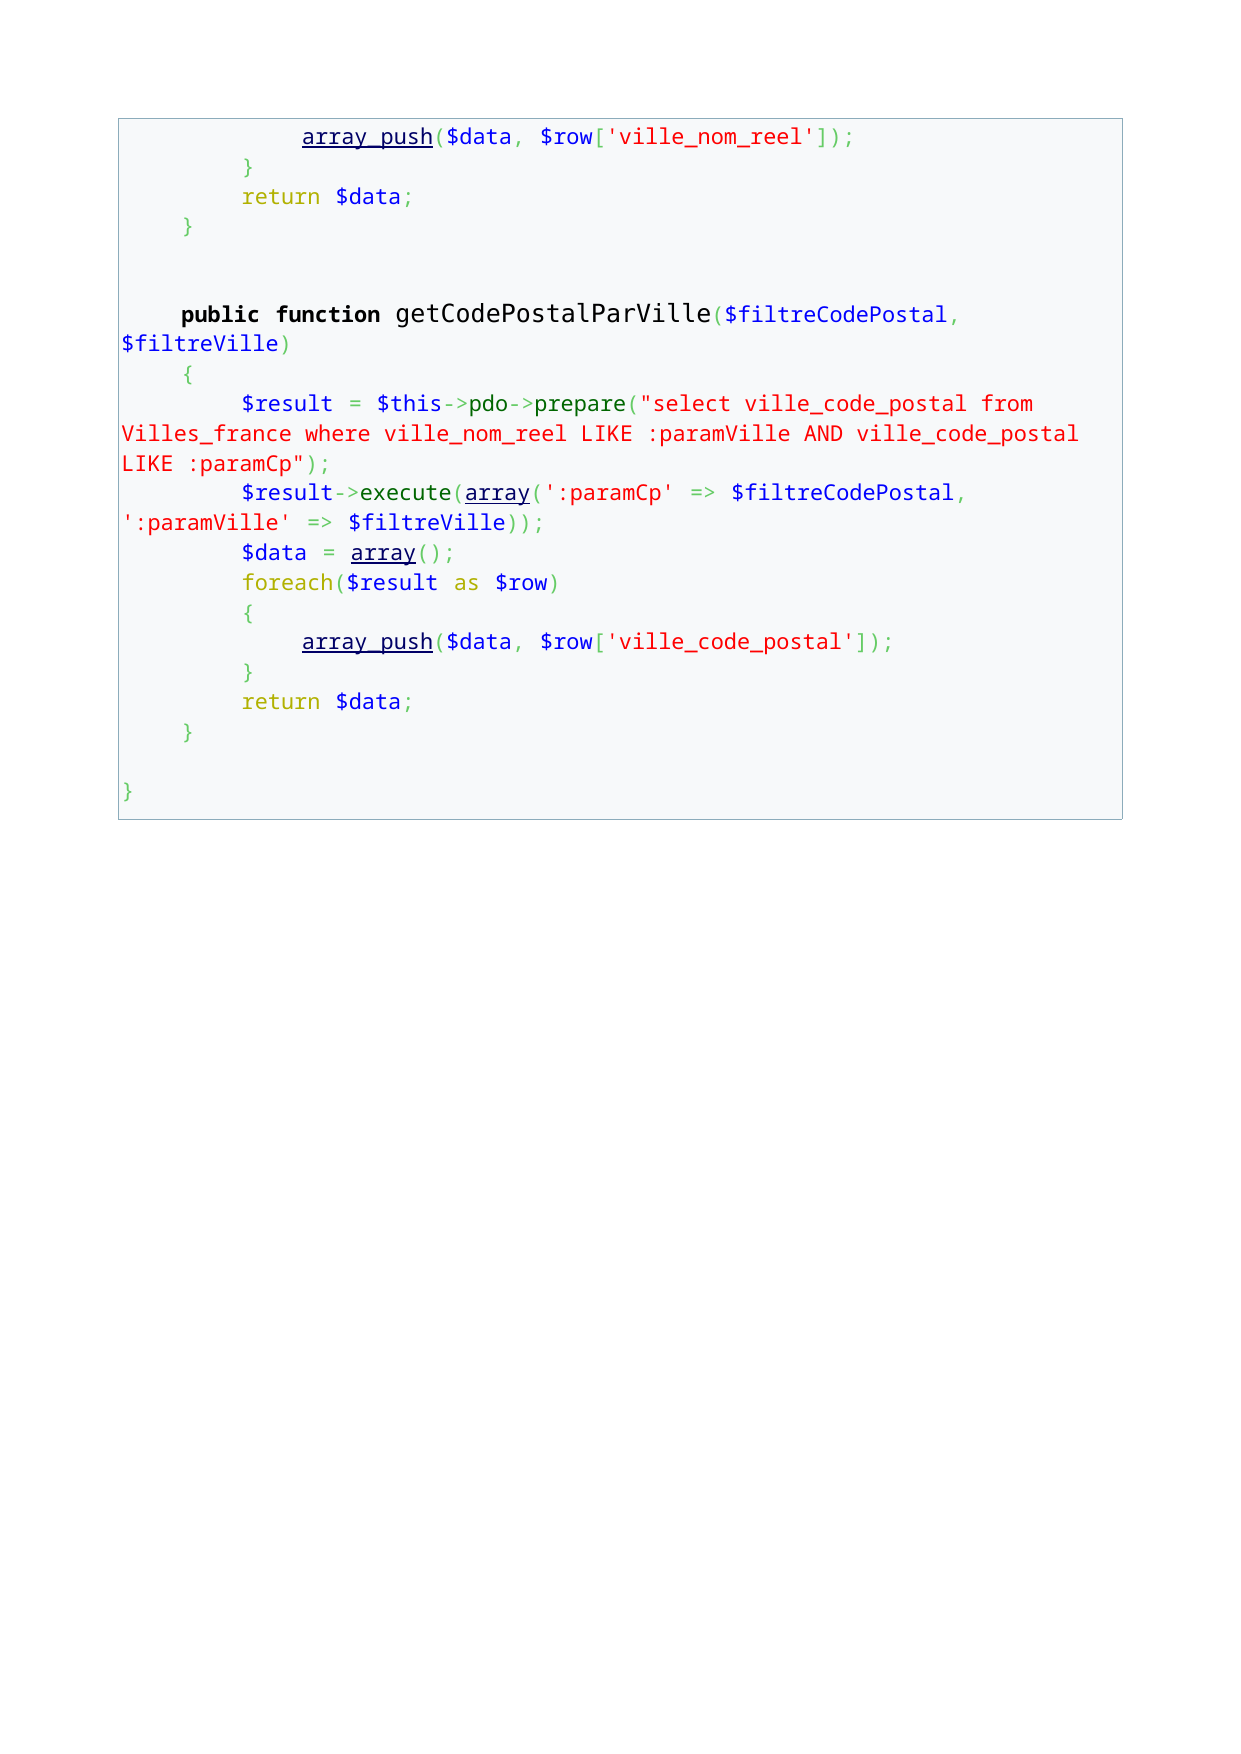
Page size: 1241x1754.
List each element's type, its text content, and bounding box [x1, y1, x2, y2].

table_header array_push($data, $row['ville_nom_reel']); } return $data; } public function getCodePostalParVille($filtreCodePostal, $filtreVille) { $result = $this->pdo->prepare("select ville_code_postal from Villes_france where ville_nom_reel LIKE :paramVille AND ville_code_postal LIKE :paramCp"); $result->execute(array(':paramCp' => $filtreCodePostal, ':paramVille' => $filtreVille)); $data = array(); foreach($result as $row) { array_push($data, $row['ville_code_postal']); } return $data; } } [119, 119, 1122, 819]
